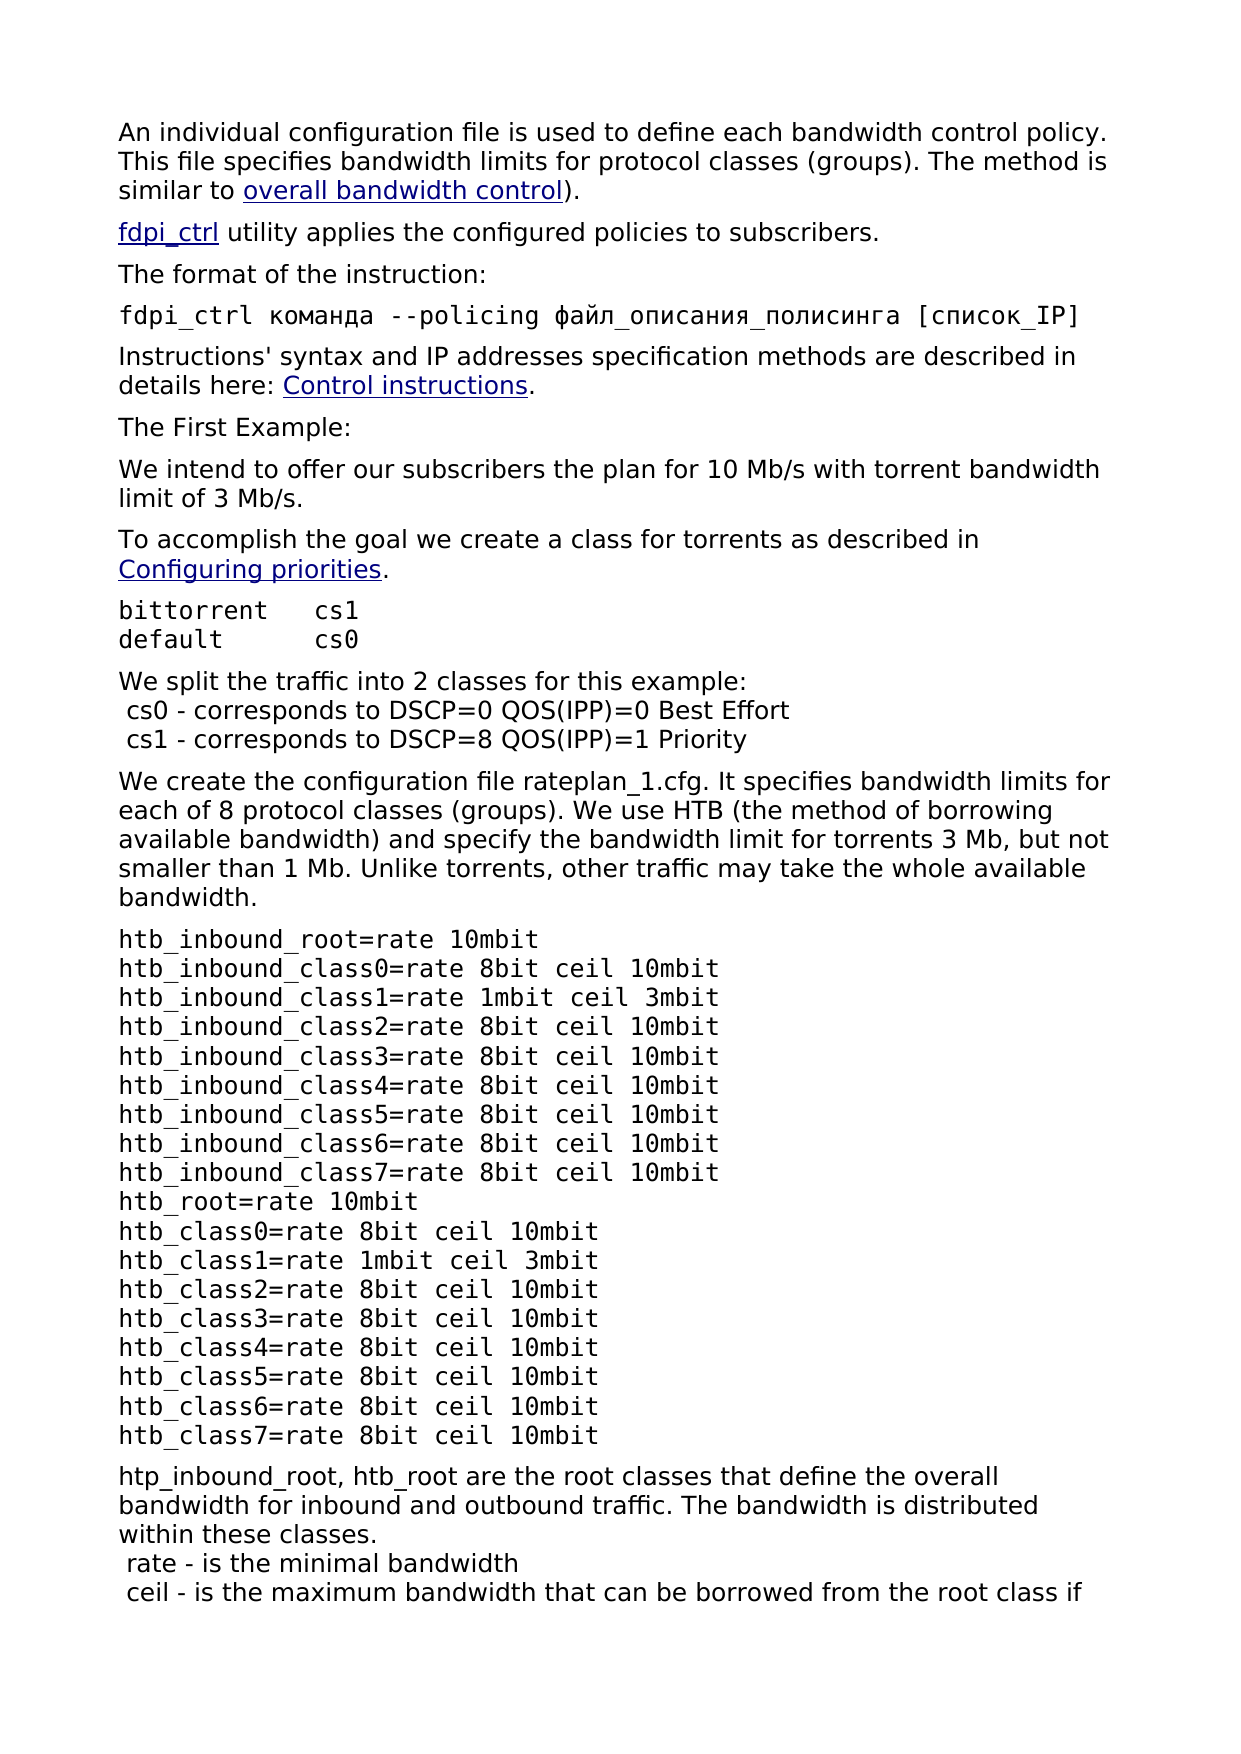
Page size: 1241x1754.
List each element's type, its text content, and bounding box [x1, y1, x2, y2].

text An individual configuration file is used to define each bandwidth control policy. This file specifies bandwidth limits for protocol classes (groups). The method is similar to overall bandwidth control). [118, 118, 1122, 206]
text The First Example: [118, 413, 1122, 442]
text Instructions' syntax and IP addresses specification methods are described in details here: Control instructions. [118, 342, 1122, 401]
text bittorrent cs1 default cs0 [118, 597, 1122, 655]
text To accomplish the goal we create a class for torrents as described in Configuring priorities. [118, 526, 1122, 584]
text fdpi_ctrl команда --policing файл_описания_полисинга [список_IP] [118, 301, 1122, 331]
text We split the traffic into 2 classes for this example: cs0 - corresponds to DSCP=0 QOS(IPP)=0 Best Effort cs1 - corresponds to DSCP=8 QOS(IPP)=1 Priority [118, 667, 1122, 754]
text We intend to offer our subscribers the plan for 10 Mb/s with torrent bandwidth limit of 3 Mb/s. [118, 455, 1122, 513]
text We create the configuration file rateplan_1.cfg. It specifies bandwidth limits for each of 8 protocol classes (groups). We use HTB (the method of borrowing available bandwidth) and specify the bandwidth limit for torrents 3 Mb, but not smaller than 1 Mb. Unlike torrents, other traffic may take the whole available bandwidth. [118, 767, 1122, 912]
text The format of the instruction: [118, 260, 1122, 289]
text fdpi_ctrl utility applies the configured policies to subscribers. [118, 218, 1122, 247]
text htb_inbound_root=rate 10mbit htb_inbound_class0=rate 8bit ceil 10mbit htb_inbound_class1=rate 1mbit ceil 3mbit htb_inbound_class2=rate 8bit ceil 10mbit htb_inbound_class3=rate 8bit ceil 10mbit htb_inbound_class4=rate 8bit ceil 10mbit htb_inbound_class5=rate 8bit ceil 10mbit htb_inbound_class6=rate 8bit ceil 10mbit htb_inbound_class7=rate 8bit ceil 10mbit htb_root=rate 10mbit htb_class0=rate 8bit ceil 10mbit htb_class1=rate 1mbit ceil 3mbit htb_class2=rate 8bit ceil 10mbit htb_class3=rate 8bit ceil 10mbit htb_class4=rate 8bit ceil 10mbit htb_class5=rate 8bit ceil 10mbit htb_class6=rate 8bit ceil 10mbit htb_class7=rate 8bit ceil 10mbit [118, 925, 1122, 1450]
text htp_inbound_root, htb_root are the root classes that define the overall bandwidth for inbound and outbound traffic. The bandwidth is distributed within these classes. rate - is the minimal bandwidth ceil - is the maximum bandwidth that can be borrowed from the root class if [118, 1462, 1122, 1608]
